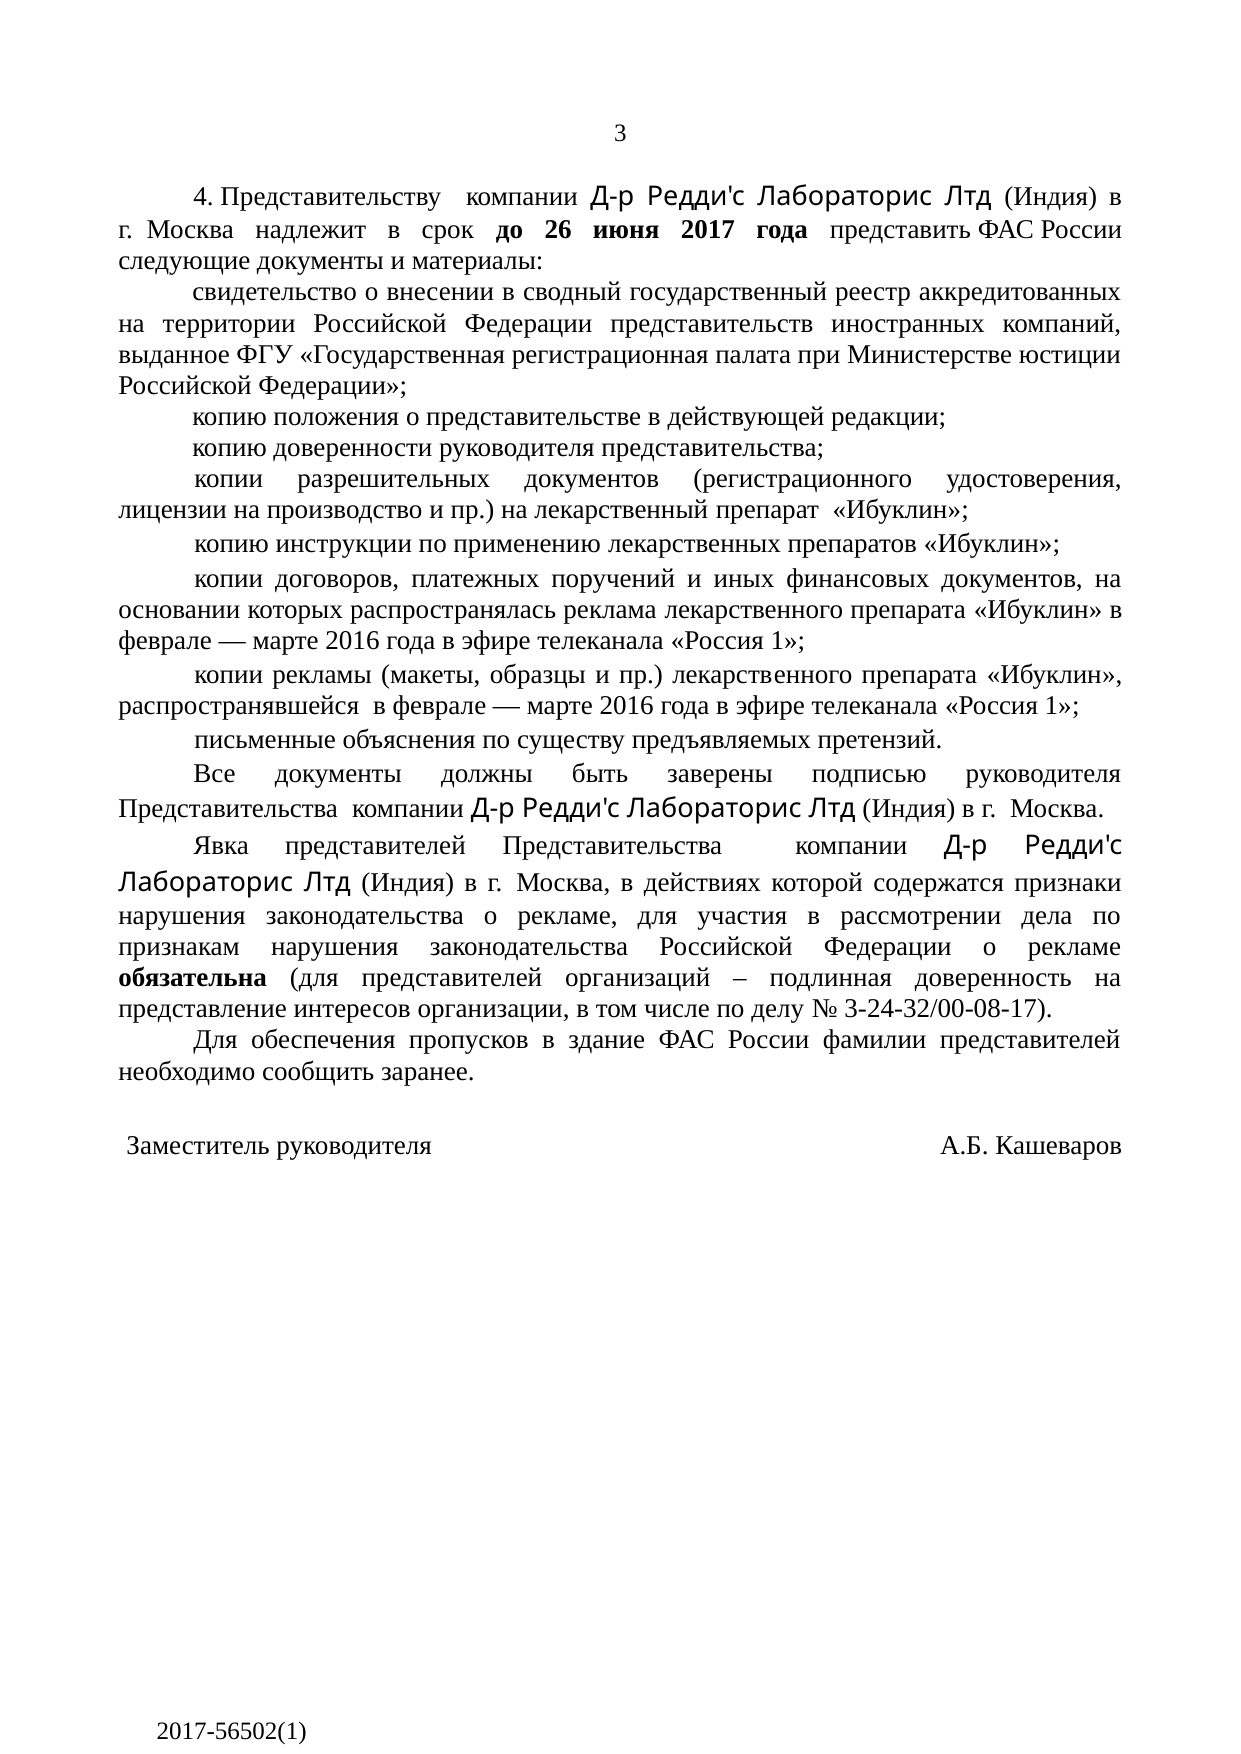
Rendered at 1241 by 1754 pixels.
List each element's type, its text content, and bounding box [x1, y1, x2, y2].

text Заместитель руководителя А.Б. Кашеваров [118, 1129, 1122, 1160]
text копию доверенности руководителя представительства; [118, 431, 1122, 462]
text Все документы должны быть заверены подписью руководителя Представительства компании Д-р Редди'с Лабораторис Лтд (Индия) в г. Москва. [118, 757, 1122, 825]
text копии рекламы (макеты, образцы и пр.) лекарственного препарата «Ибуклин», распространявшейся в феврале — марте 2016 года в эфире телеканала «Россия 1»; [118, 658, 1122, 720]
text письменные объяснения по существу предъявляемых претензий. [118, 723, 1122, 754]
text копию положения о представительстве в действующей редакции; [118, 400, 1122, 431]
text копии договоров, платежных поручений и иных финансовых документов, на основании которых распространялась реклама лекарственного препарата «Ибуклин» в феврале — марте 2016 года в эфире телеканала «Россия 1»; [118, 562, 1122, 655]
text Для обеспечения пропусков в здание ФАС России фамилии представителей необходимо сообщить заранее. [118, 1024, 1122, 1086]
text свидетельство о внесении в сводный государственный реестр аккредитованных на территории Российской Федерации представительств иностранных компаний, выданное ФГУ «Государственная регистрационная палата при Министерстве юстиции Российской Федерации»; [118, 276, 1122, 400]
text копии разрешительных документов (регистрационного удостоверения, лицензии на производство и пр.) на лекарственный препарат «Ибуклин»; [118, 462, 1122, 525]
text 4. Представительству компании Д-р Редди'с Лабораторис Лтд (Индия) в г. Москва надлежит в срок до 26 июня 2017 года представить ФАС России следующие документы и материалы: [118, 176, 1122, 276]
text Явка представителей Представительства компании Д-р Редди'с Лабораторис Лтд (Индия) в г. Москва, в действиях которой содержатся признаки нарушения законодательства о рекламе, для участия в рассмотрении дела по признакам нарушения законодательства Российской Федерации о рекламе обязательна (для представителей организаций – подлинная доверенность на представление интересов организации, в том числе по делу № 3-24-32/00-08-17). [118, 825, 1122, 1024]
text копию инструкции по применению лекарственных препаратов «Ибуклин»; [118, 528, 1122, 559]
